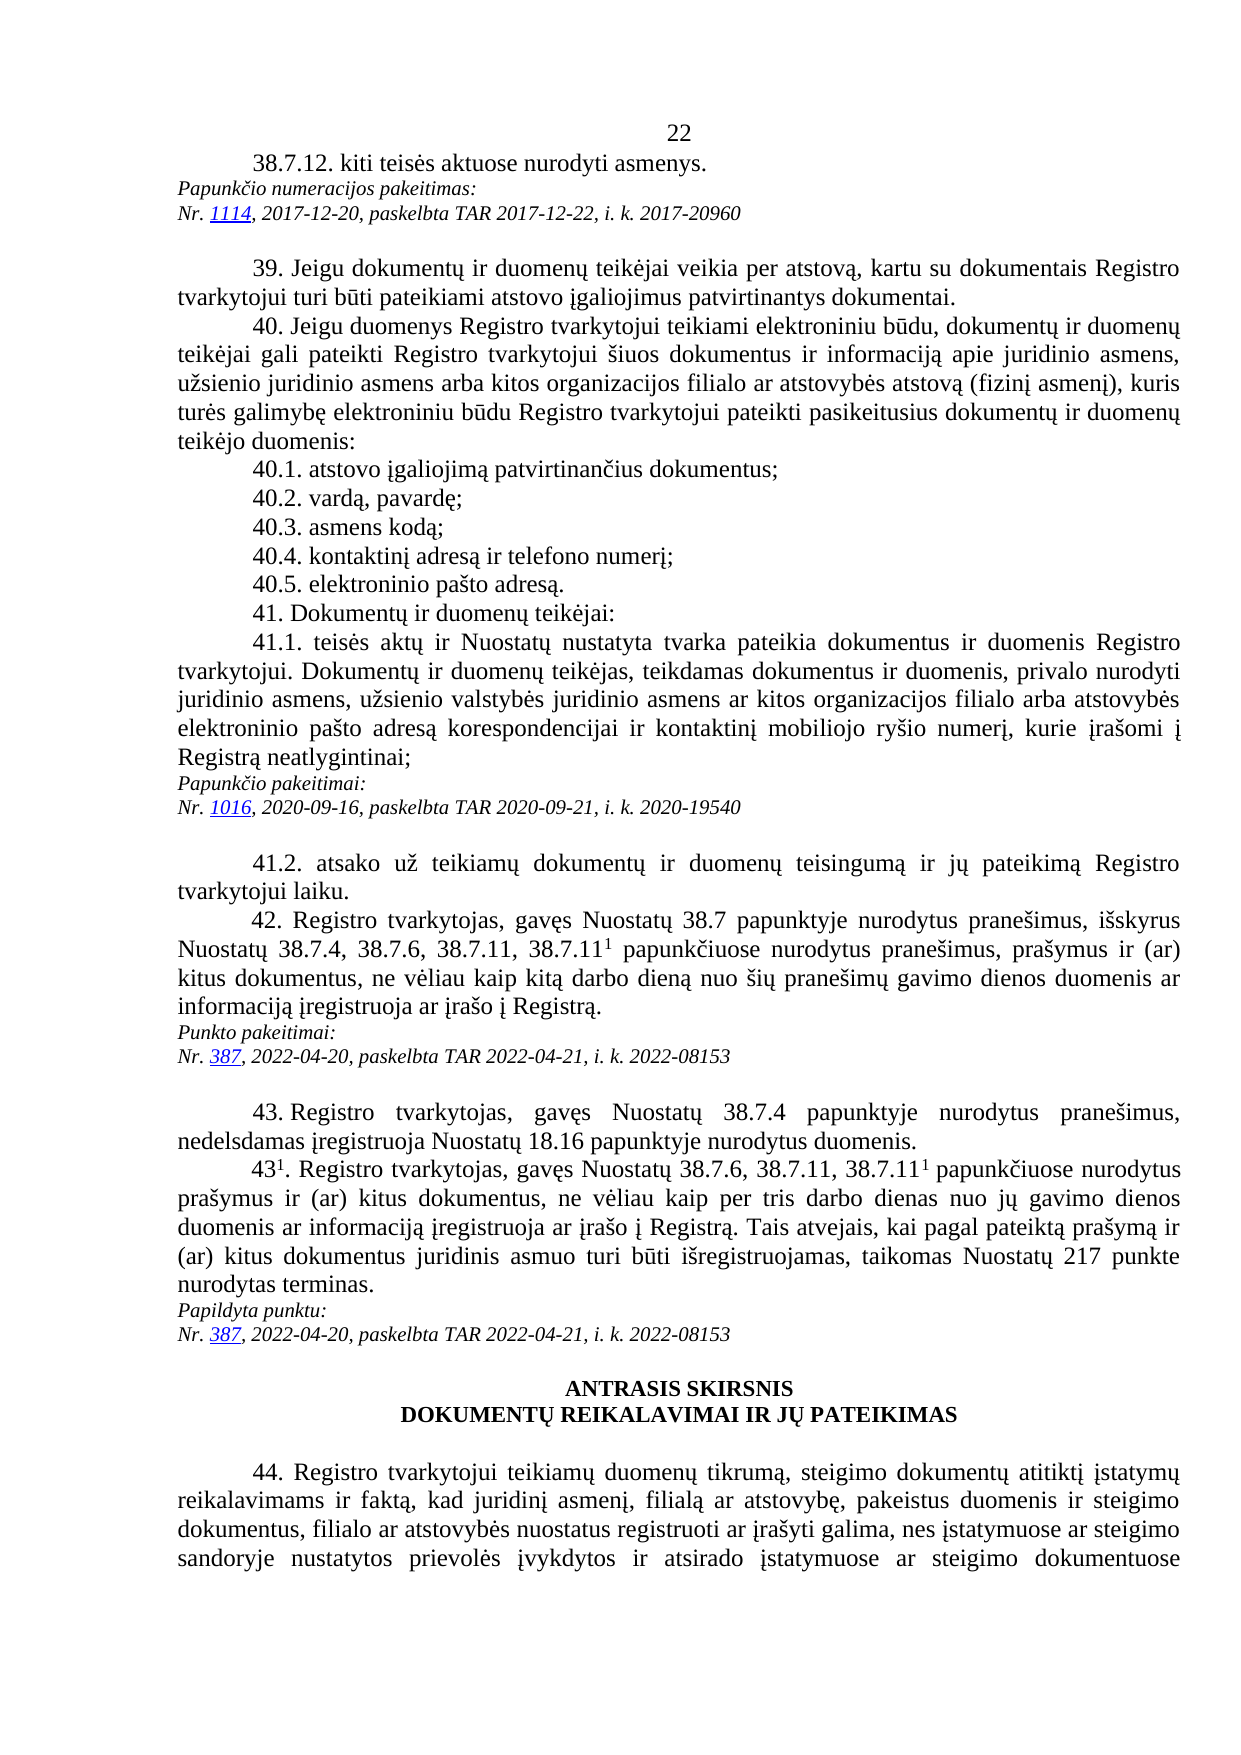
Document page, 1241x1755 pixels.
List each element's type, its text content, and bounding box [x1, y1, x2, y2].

text Nr. 1016, 2020-09-16, paskelbta TAR 2020-09-21, i. k. 2020-19540 [177, 795, 1181, 819]
text Nr. 1114, 2017-12-20, paskelbta TAR 2017-12-22, i. k. 2017-20960 [177, 200, 1181, 224]
text 40.3. asmens kodą; [177, 512, 1181, 541]
text 39. Jeigu dokumentų ir duomenų teikėjai veikia per atstovą, kartu su dokumentais Registro tvarkytojui turi būti pateikiami atstovo įgaliojimus patvirtinantys dokumentai. [177, 253, 1181, 311]
text 40.4. kontaktinį adresą ir telefono numerį; [177, 541, 1181, 569]
text Nr. 387, 2022-04-20, paskelbta TAR 2022-04-21, i. k. 2022-08153 [177, 1044, 1181, 1068]
text 431. Registro tvarkytojas, gavęs Nuostatų 38.7.6, 38.7.11, 38.7.111 papunkčiuose nurodytus prašymus ir (ar) kitus dokumentus, ne vėliau kaip per tris darbo dienas nuo jų gavimo dienos duomenis ar informaciją įregistruoja ar įrašo į Registrą. Tais atvejais, kai pagal pateiktą prašymą ir (ar) kitus dokumentus juridinis asmuo turi būti išregistruojamas, taikomas Nuostatų 217 punkte nurodytas terminas. [177, 1154, 1181, 1298]
text 40.5. elektroninio pašto adresą. [177, 569, 1181, 598]
text Nr. 387, 2022-04-20, paskelbta TAR 2022-04-21, i. k. 2022-08153 [177, 1322, 1181, 1346]
text 38.7.12. kiti teisės aktuose nurodyti asmenys. [177, 148, 1181, 176]
text Papunkčio numeracijos pakeitimas: [177, 176, 1181, 200]
text 41.2. atsako už teikiamų dokumentų ir duomenų teisingumą ir jų pateikimą Registro tvarkytojui laiku. [177, 848, 1181, 905]
text 40.1. atstovo įgaliojimą patvirtinančius dokumentus; [177, 454, 1181, 483]
text 43. Registro tvarkytojas, gavęs Nuostatų 38.7.4 papunktyje nurodytus pranešimus, nedelsdamas įregistruoja Nuostatų 18.16 papunktyje nurodytus duomenis. [177, 1097, 1181, 1154]
text 41. Dokumentų ir duomenų teikėjai: [177, 598, 1181, 627]
text 42. Registro tvarkytojas, gavęs Nuostatų 38.7 papunktyje nurodytus pranešimus, išskyrus Nuostatų 38.7.4, 38.7.6, 38.7.11, 38.7.111 papunkčiuose nurodytus pranešimus, prašymus ir (ar) kitus dokumentus, ne vėliau kaip kitą darbo dieną nuo šių pranešimų gavimo dienos duomenis ar informaciją įregistruoja ar įrašo į Registrą. [177, 905, 1181, 1020]
text 44. Registro tvarkytojui teikiamų duomenų tikrumą, steigimo dokumentų atitiktį įstatymų reikalavimams ir faktą, kad juridinį asmenį, filialą ar atstovybę, pakeistus duomenis ir steigimo dokumentus, filialo ar atstovybės nuostatus registruoti ar įrašyti galima, nes įstatymuose ar steigimo sandoryje nustatytos prievolės įvykdytos ir atsirado įstatymuose ar steigimo dokumentuose [177, 1457, 1181, 1572]
text DOKUMENTŲ REIKALAVIMAI IR JŲ PATEIKIMAS [177, 1401, 1181, 1428]
text 40.2. vardą, pavardę; [177, 483, 1181, 512]
text Papunkčio pakeitimai: [177, 771, 1181, 795]
text Punkto pakeitimai: [177, 1020, 1181, 1044]
text 40. Jeigu duomenys Registro tvarkytojui teikiami elektroniniu būdu, dokumentų ir duomenų teikėjai gali pateikti Registro tvarkytojui šiuos dokumentus ir informaciją apie juridinio asmens, užsienio juridinio asmens arba kitos organizacijos filialo ar atstovybės atstovą (fizinį asmenį), kuris turės galimybę elektroniniu būdu Registro tvarkytojui pateikti pasikeitusius dokumentų ir duomenų teikėjo duomenis: [177, 311, 1181, 454]
text 41.1. teisės aktų ir Nuostatų nustatyta tvarka pateikia dokumentus ir duomenis Registro tvarkytojui. Dokumentų ir duomenų teikėjas, teikdamas dokumentus ir duomenis, privalo nurodyti juridinio asmens, užsienio valstybės juridinio asmens ar kitos organizacijos filialo arba atstovybės elektroninio pašto adresą korespondencijai ir kontaktinį mobiliojo ryšio numerį, kurie įrašomi į Registrą neatlygintinai; [177, 627, 1181, 771]
text ANTRASIS SKIRSNIS [177, 1375, 1181, 1401]
text Papildyta punktu: [177, 1298, 1181, 1322]
